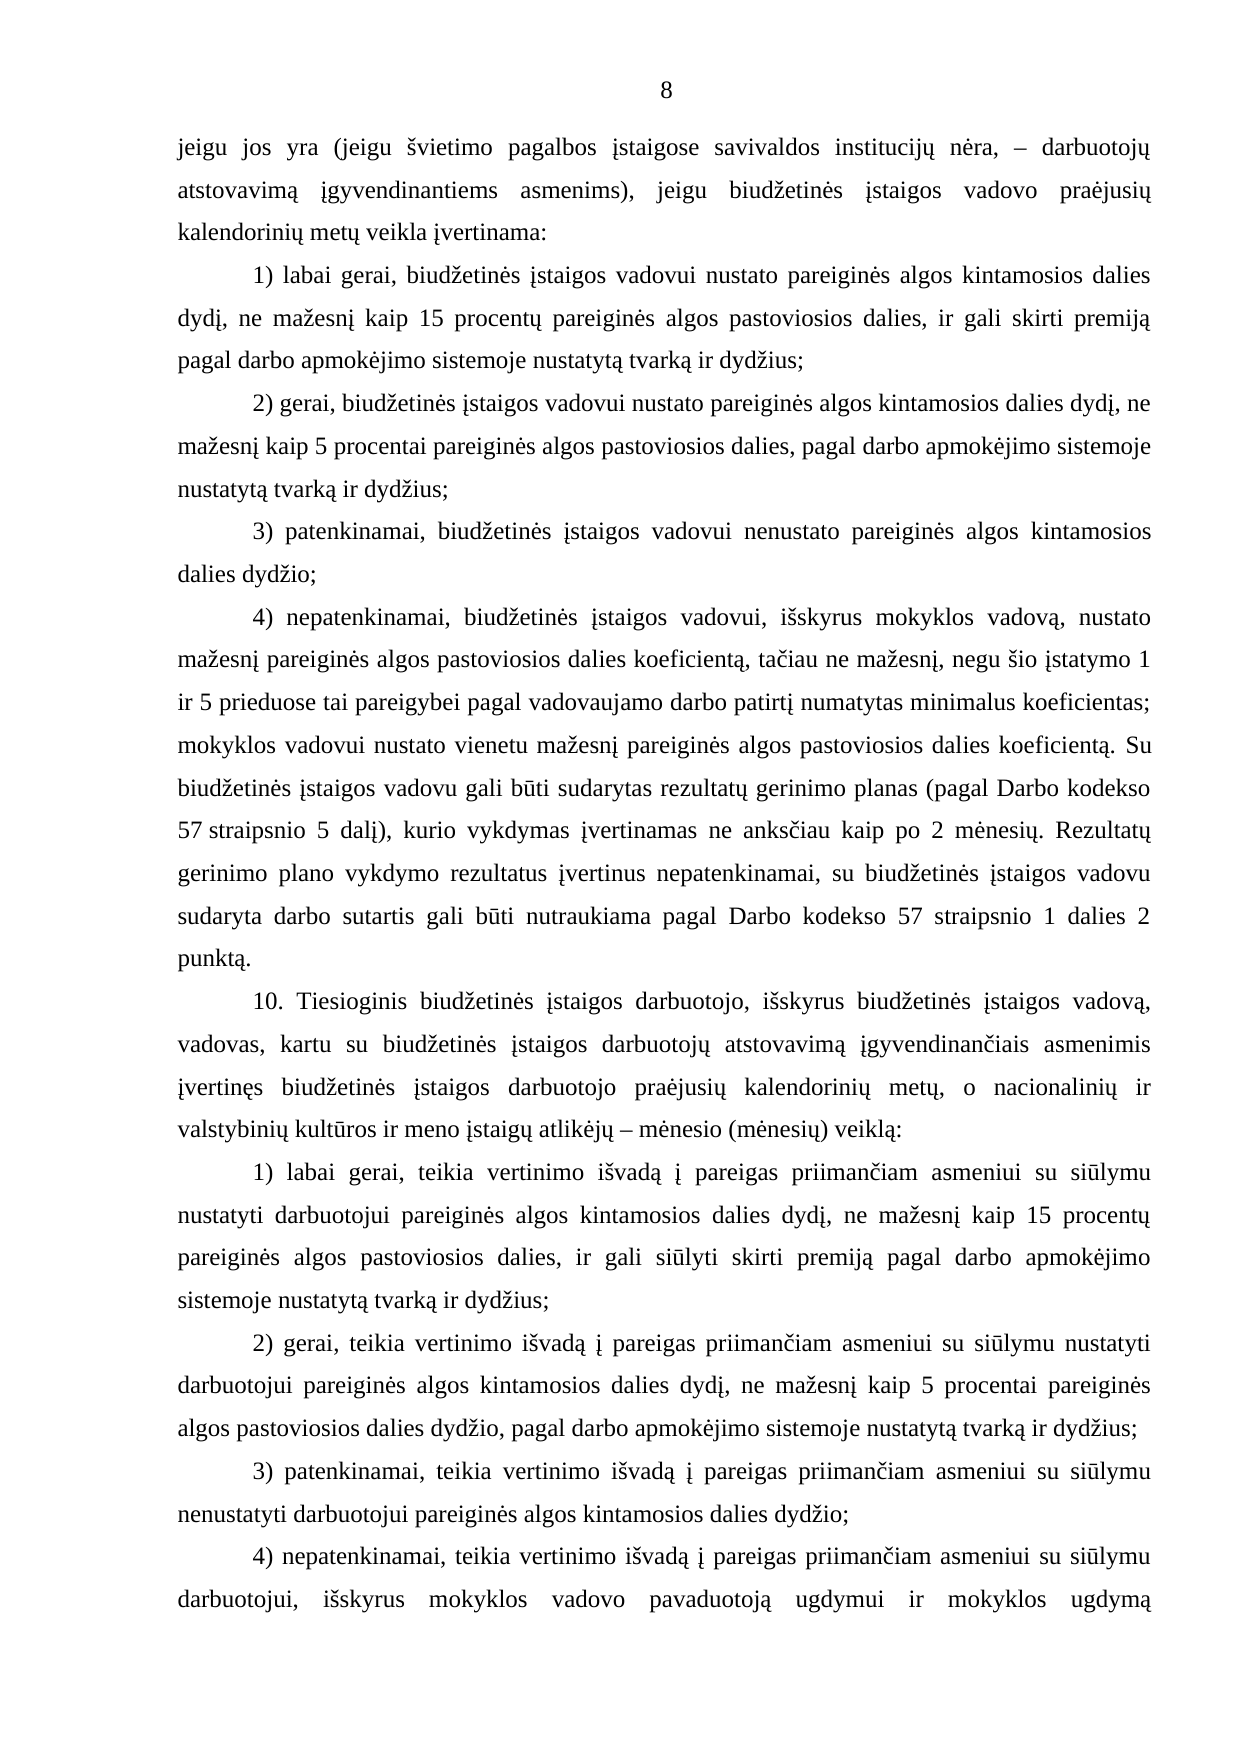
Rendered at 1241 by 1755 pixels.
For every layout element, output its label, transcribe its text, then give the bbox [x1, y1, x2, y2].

text 4) nepatenkinamai, biudžetinės įstaigos vadovui, išskyrus mokyklos vadovą, nustato mažesnį pareiginės algos pastoviosios dalies koeficientą, tačiau ne mažesnį, negu šio įstatymo 1 ir 5 prieduose tai pareigybei pagal vadovaujamo darbo patirtį numatytas minimalus koeficientas; mokyklos vadovui nustato vienetu mažesnį pareiginės algos pastoviosios dalies koeficientą. Su biudžetinės įstaigos vadovu gali būti sudarytas rezultatų gerinimo planas (pagal Darbo kodekso 57 straipsnio 5 dalį), kurio vykdymas įvertinamas ne anksčiau kaip po 2 mėnesių. Rezultatų gerinimo plano vykdymo rezultatus įvertinus nepatenkinamai, su biudžetinės įstaigos vadovu sudaryta darbo sutartis gali būti nutraukiama pagal Darbo kodekso 57 straipsnio 1 dalies 2 punktą. [177, 588, 1152, 972]
text 2) gerai, biudžetinės įstaigos vadovui nustato pareiginės algos kintamosios dalies dydį, ne mažesnį kaip 5 procentai pareiginės algos pastoviosios dalies, pagal darbo apmokėjimo sistemoje nustatytą tvarką ir dydžius; [177, 374, 1152, 502]
text 1) labai gerai, biudžetinės įstaigos vadovui nustato pareiginės algos kintamosios dalies dydį, ne mažesnį kaip 15 procentų pareiginės algos pastoviosios dalies, ir gali skirti premiją pagal darbo apmokėjimo sistemoje nustatytą tvarką ir dydžius; [177, 246, 1152, 374]
text 3) patenkinamai, biudžetinės įstaigos vadovui nenustato pareiginės algos kintamosios dalies dydžio; [177, 502, 1152, 588]
text 3) patenkinamai, teikia vertinimo išvadą į pareigas priimančiam asmeniui su siūlymu nenustatyti darbuotojui pareiginės algos kintamosios dalies dydžio; [177, 1442, 1152, 1527]
text jeigu jos yra (jeigu švietimo pagalbos įstaigose savivaldos institucijų nėra, – darbuotojų atstovavimą įgyvendinantiems asmenims), jeigu biudžetinės įstaigos vadovo praėjusių kalendorinių metų veikla įvertinama: [177, 118, 1152, 246]
text 4) nepatenkinamai, teikia vertinimo išvadą į pareigas priimančiam asmeniui su siūlymu darbuotojui, išskyrus mokyklos vadovo pavaduotoją ugdymui ir mokyklos ugdymą [177, 1527, 1152, 1613]
text 2) gerai, teikia vertinimo išvadą į pareigas priimančiam asmeniui su siūlymu nustatyti darbuotojui pareiginės algos kintamosios dalies dydį, ne mažesnį kaip 5 procentai pareiginės algos pastoviosios dalies dydžio, pagal darbo apmokėjimo sistemoje nustatytą tvarką ir dydžius; [177, 1314, 1152, 1442]
text 10. Tiesioginis biudžetinės įstaigos darbuotojo, išskyrus biudžetinės įstaigos vadovą, vadovas, kartu su biudžetinės įstaigos darbuotojų atstovavimą įgyvendinančiais asmenimis įvertinęs biudžetinės įstaigos darbuotojo praėjusių kalendorinių metų, o nacionalinių ir valstybinių kultūros ir meno įstaigų atlikėjų – mėnesio (mėnesių) veiklą: [177, 972, 1152, 1143]
text 1) labai gerai, teikia vertinimo išvadą į pareigas priimančiam asmeniui su siūlymu nustatyti darbuotojui pareiginės algos kintamosios dalies dydį, ne mažesnį kaip 15 procentų pareiginės algos pastoviosios dalies, ir gali siūlyti skirti premiją pagal darbo apmokėjimo sistemoje nustatytą tvarką ir dydžius; [177, 1143, 1152, 1314]
